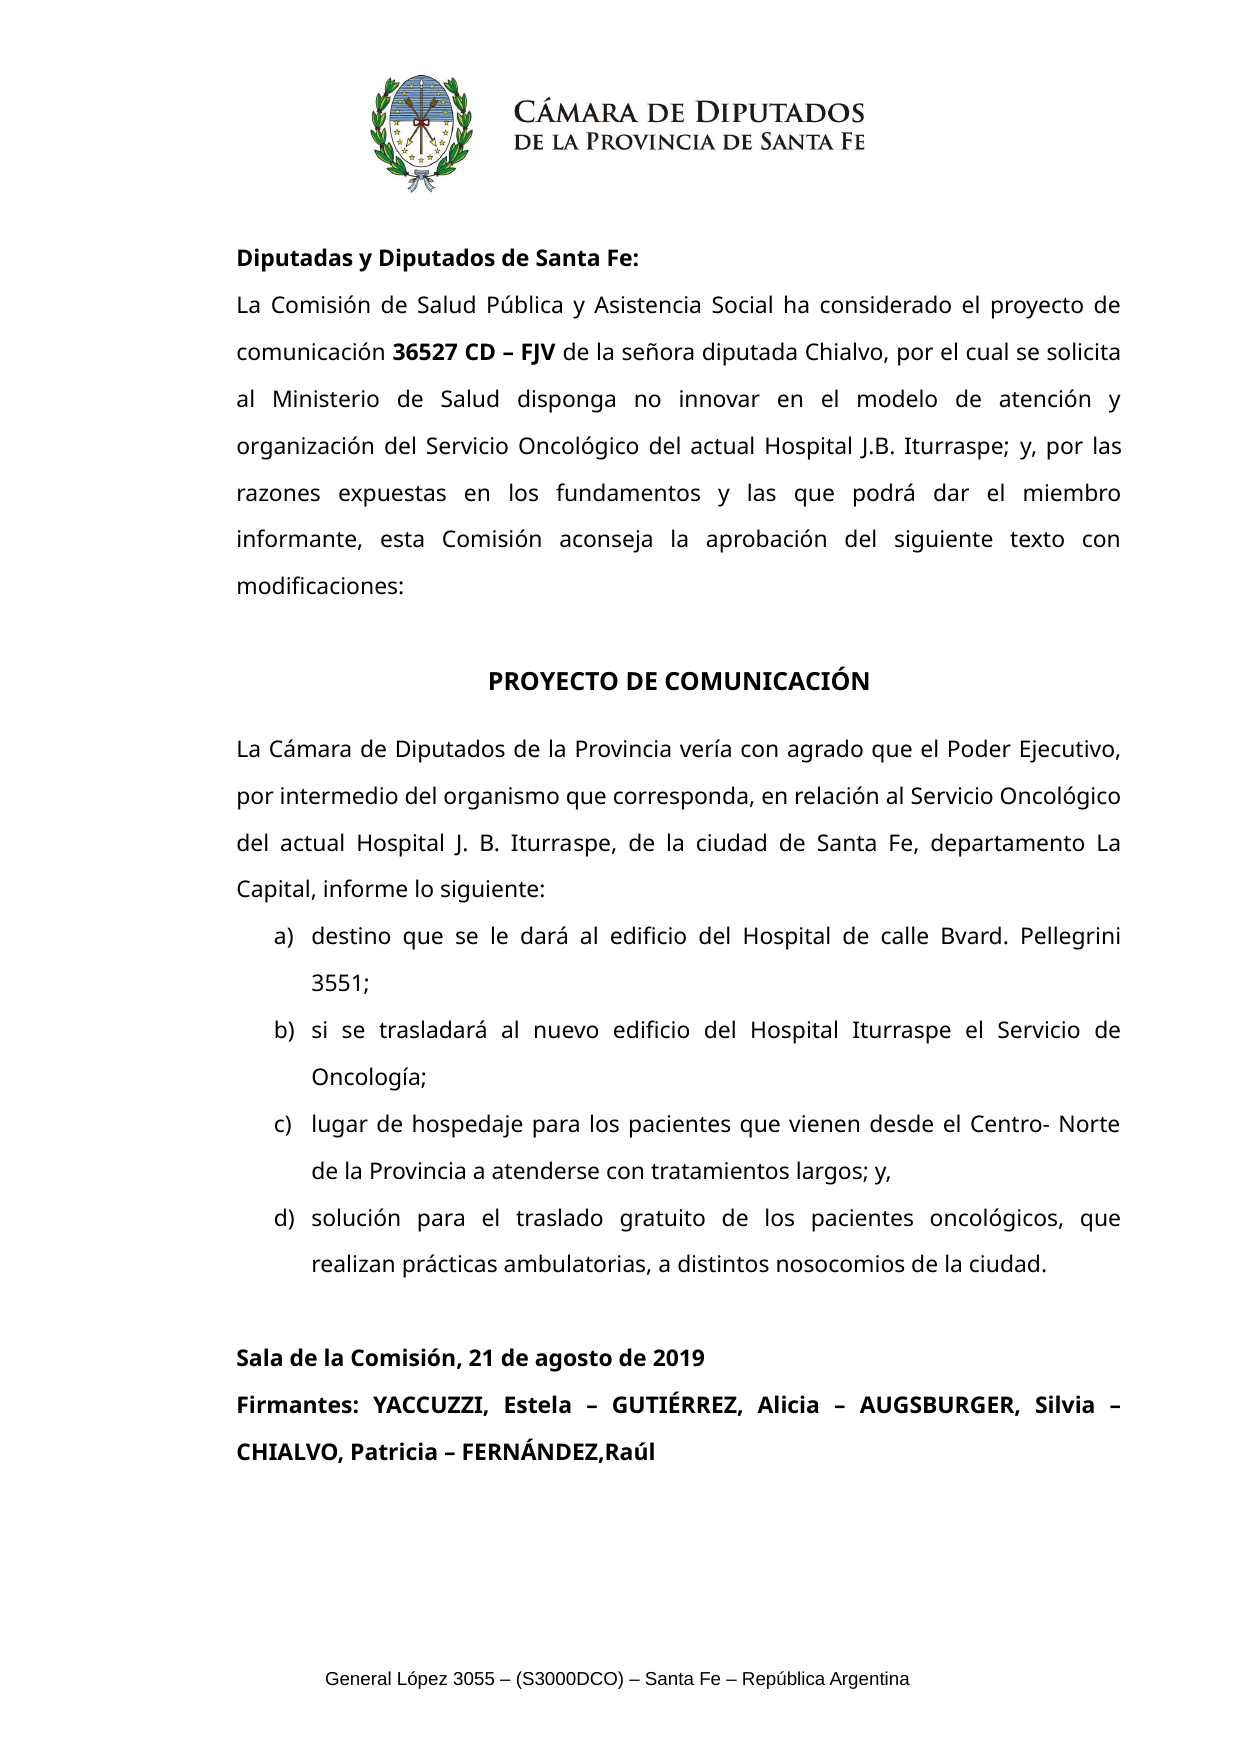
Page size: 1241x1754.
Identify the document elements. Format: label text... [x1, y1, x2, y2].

text Firmantes: YACCUZZI, Estela – GUTIÉRREZ, Alicia – AUGSBURGER, Silvia – CHIALVO, Patricia – FERNÁNDEZ,Raúl [236, 1389, 1122, 1467]
text Diputadas y Diputados de Santa Fe: [236, 242, 1122, 273]
picture [370, 75, 865, 197]
list lugar de hospedaje para los pacientes que vienen desde el Centro- Norte de la Provincia a atenderse con tratamientos largos; y, [274, 1108, 1122, 1186]
list destino que se le dará al edificio del Hospital de calle Bvard. Pellegrini 3551; [274, 920, 1122, 998]
list si se trasladará al nuevo edificio del Hospital Iturraspe el Servicio de Oncología; [274, 1014, 1122, 1092]
text La Cámara de Diputados de la Provincia vería con agrado que el Poder Ejecutivo, por intermedio del organismo que corresponda, en relación al Servicio Oncológico del actual Hospital J. B. Iturraspe, de la ciudad de Santa Fe, departamento La Capital, informe lo siguiente: [236, 733, 1122, 904]
subtitle PROYECTO DE COMUNICACIÓN [236, 664, 1122, 698]
list solución para el traslado gratuito de los pacientes oncológicos, que realizan prácticas ambulatorias, a distintos nosocomios de la ciudad. [274, 1201, 1122, 1279]
text La Comisión de Salud Pública y Asistencia Social ha considerado el proyecto de comunicación 36527 CD – FJV de la señora diputada Chialvo, por el cual se solicita al Ministerio de Salud disponga no innovar en el modelo de atención y organización del Servicio Oncológico del actual Hospital J.B. Iturraspe; y, por las razones expuestas en los fundamentos y las que podrá dar el miembro informante, esta Comisión aconseja la aprobación del siguiente texto con modificaciones: [236, 289, 1122, 602]
text Sala de la Comisión, 21 de agosto de 2019 [236, 1342, 1122, 1373]
